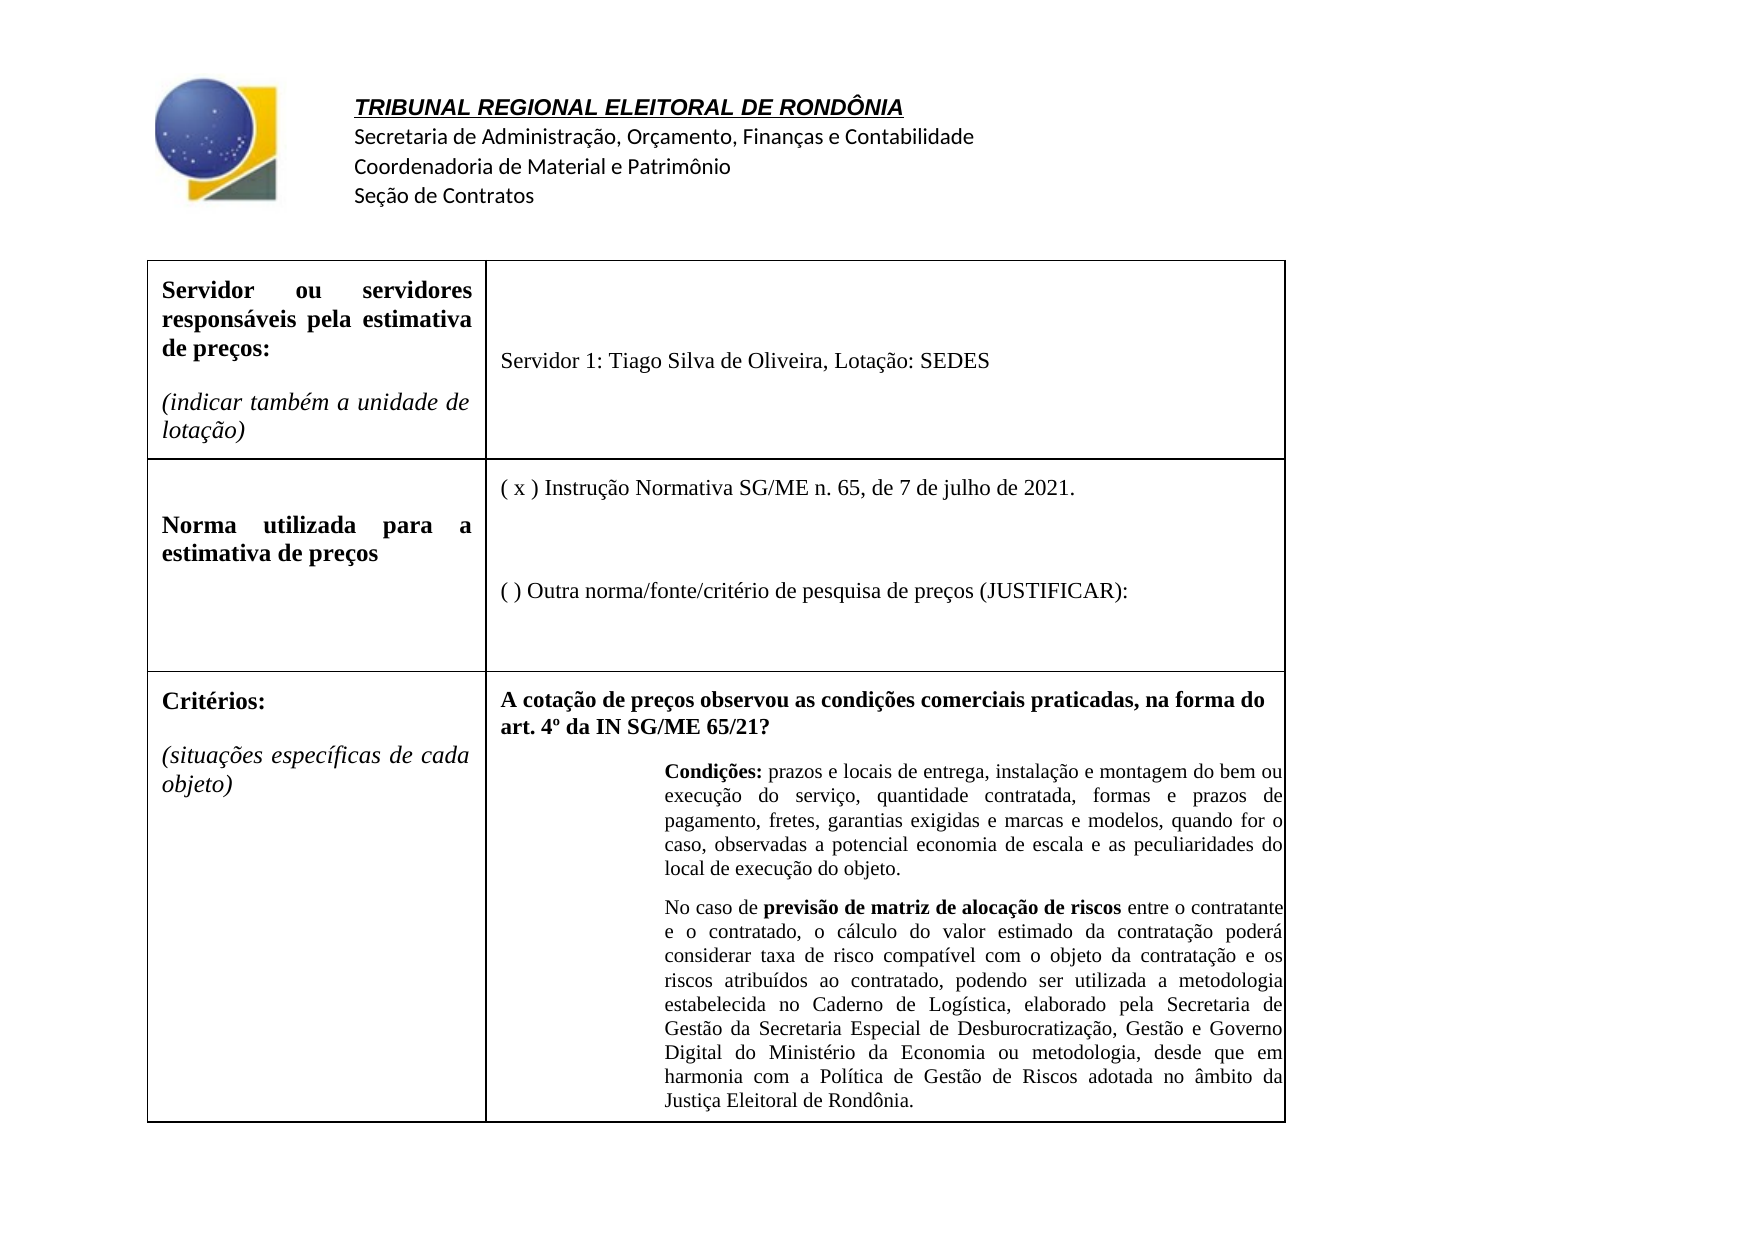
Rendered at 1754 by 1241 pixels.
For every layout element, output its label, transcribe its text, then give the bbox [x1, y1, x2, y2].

table_cell Servidor 1: Tiago Silva de Oliveira, Lotação: SEDES [487, 261, 1284, 458]
table_cell Critérios: (situações específicas de cada objeto) [148, 672, 485, 1121]
table_cell Servidor ou servidores responsáveis pela estimativa de preços: (indicar também a unidade de lotação) [148, 261, 485, 458]
table_cell A cotação de preços observou as condições comerciais praticadas, na forma do art. 4º da IN SG/ME 65/21? Condições: prazos e locais de entrega, instalação e montagem do bem ou execução do serviço, quantidade contratada, formas e prazos de pagamento, fretes, garantias exigidas e marcas e modelos, quando for o caso, observadas a potencial economia de escala e as peculiaridades do local de execução do objeto. No caso de previsão de matriz de alocação de riscos entre o contratante e o contratado, o cálculo do valor estimado da contratação poderá considerar taxa de risco compatível com o objeto da contratação e os riscos atribuídos ao contratado, podendo ser utilizada a metodologia estabelecida no Caderno de Logística, elaborado pela Secretaria de Gestão da Secretaria Especial de Desburocratização, Gestão e Governo Digital do Ministério da Economia ou metodologia, desde que em harmonia com a Política de Gestão de Riscos adotada no âmbito da Justiça Eleitoral de Rondônia. [487, 672, 1284, 1121]
table_cell Norma utilizada para a estimativa de preços [148, 460, 485, 671]
table_cell ( x ) Instrução Normativa SG/ME n. 65, de 7 de julho de 2021. ( ) Outra norma/fonte/critério de pesquisa de preços (JUSTIFICAR): [487, 460, 1284, 671]
